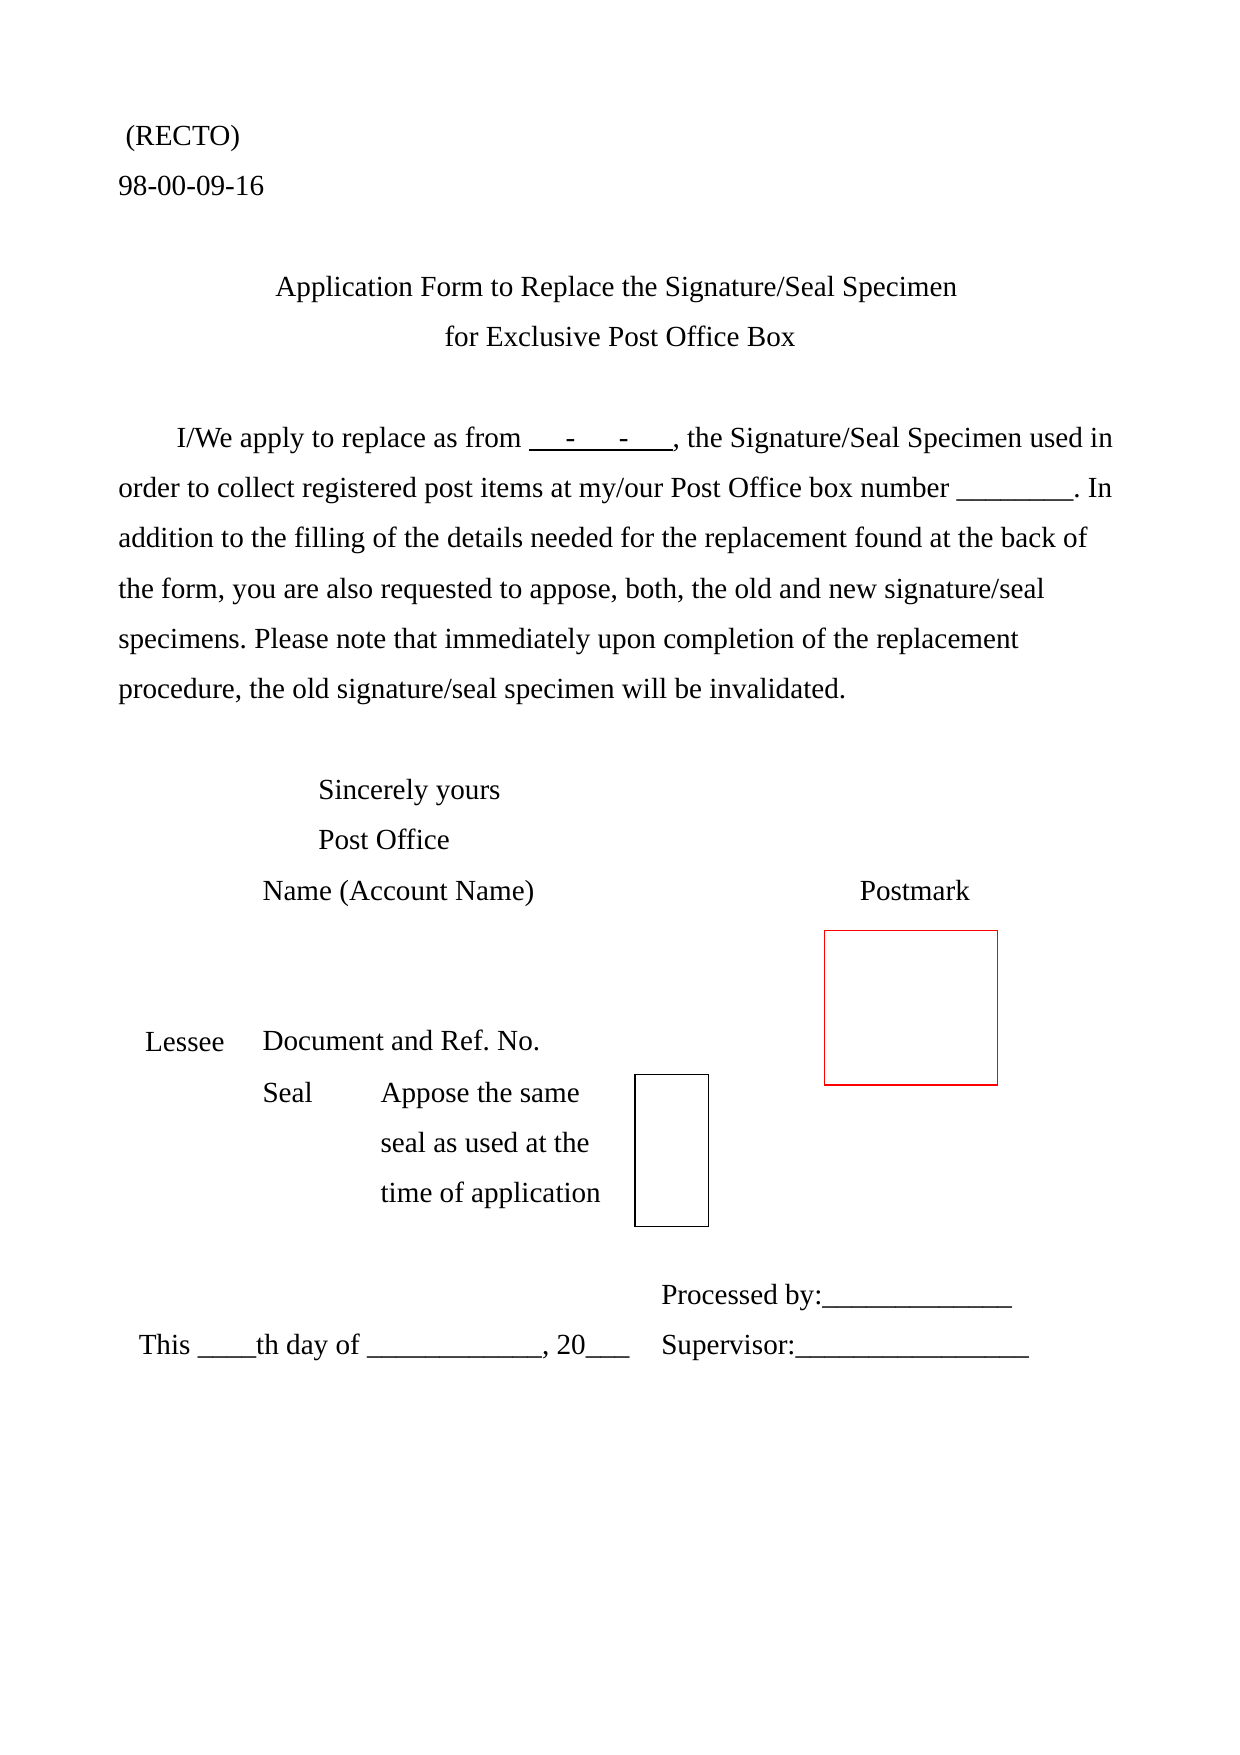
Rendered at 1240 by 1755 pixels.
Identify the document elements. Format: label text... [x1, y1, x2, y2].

table_cell [251, 973, 635, 1023]
table_cell [635, 973, 709, 1023]
table_header Name (Account Name) [251, 873, 635, 923]
table_cell [709, 923, 1120, 1226]
table_cell Seal [251, 1074, 369, 1226]
table_cell [635, 923, 709, 973]
table_header Lessee [118, 873, 251, 1226]
table_header [118, 1277, 650, 1327]
text Sincerely yours [318, 772, 1121, 806]
text I/We apply to replace as from - - , the Signature/Seal Specimen used in order to collect registered post items at my/our Post Office box number ________. In addition to the filling of the details needed for the replacement found at the back of the form, you are also requested to appose, both, the old and new signature/seal specimens. Please note that immediately upon completion of the replacement procedure, the old signature/seal specimen will be invalidated. [118, 420, 1121, 705]
table_header [635, 873, 709, 923]
table_cell [251, 923, 635, 973]
table_cell Supervisor:________________ [650, 1327, 1120, 1428]
text 98-00-09-16 [118, 168, 1121, 202]
table_cell [636, 1075, 708, 1226]
text Application Form to Replace the Signature/Seal Specimen [118, 269, 1121, 303]
table_header Processed by:_____________ [650, 1277, 1120, 1327]
table_cell Appose the same seal as used at the time of application [369, 1074, 634, 1226]
table_header Postmark [709, 873, 1120, 923]
table_cell This ____th day of ____________, 20___ [118, 1327, 650, 1428]
text for Exclusive Post Office Box [118, 319, 1121, 353]
table_cell [635, 1024, 709, 1074]
text Post Office [318, 822, 1121, 856]
table_cell Document and Ref. No. [251, 1024, 635, 1074]
text (RECTO) [118, 118, 1121, 152]
